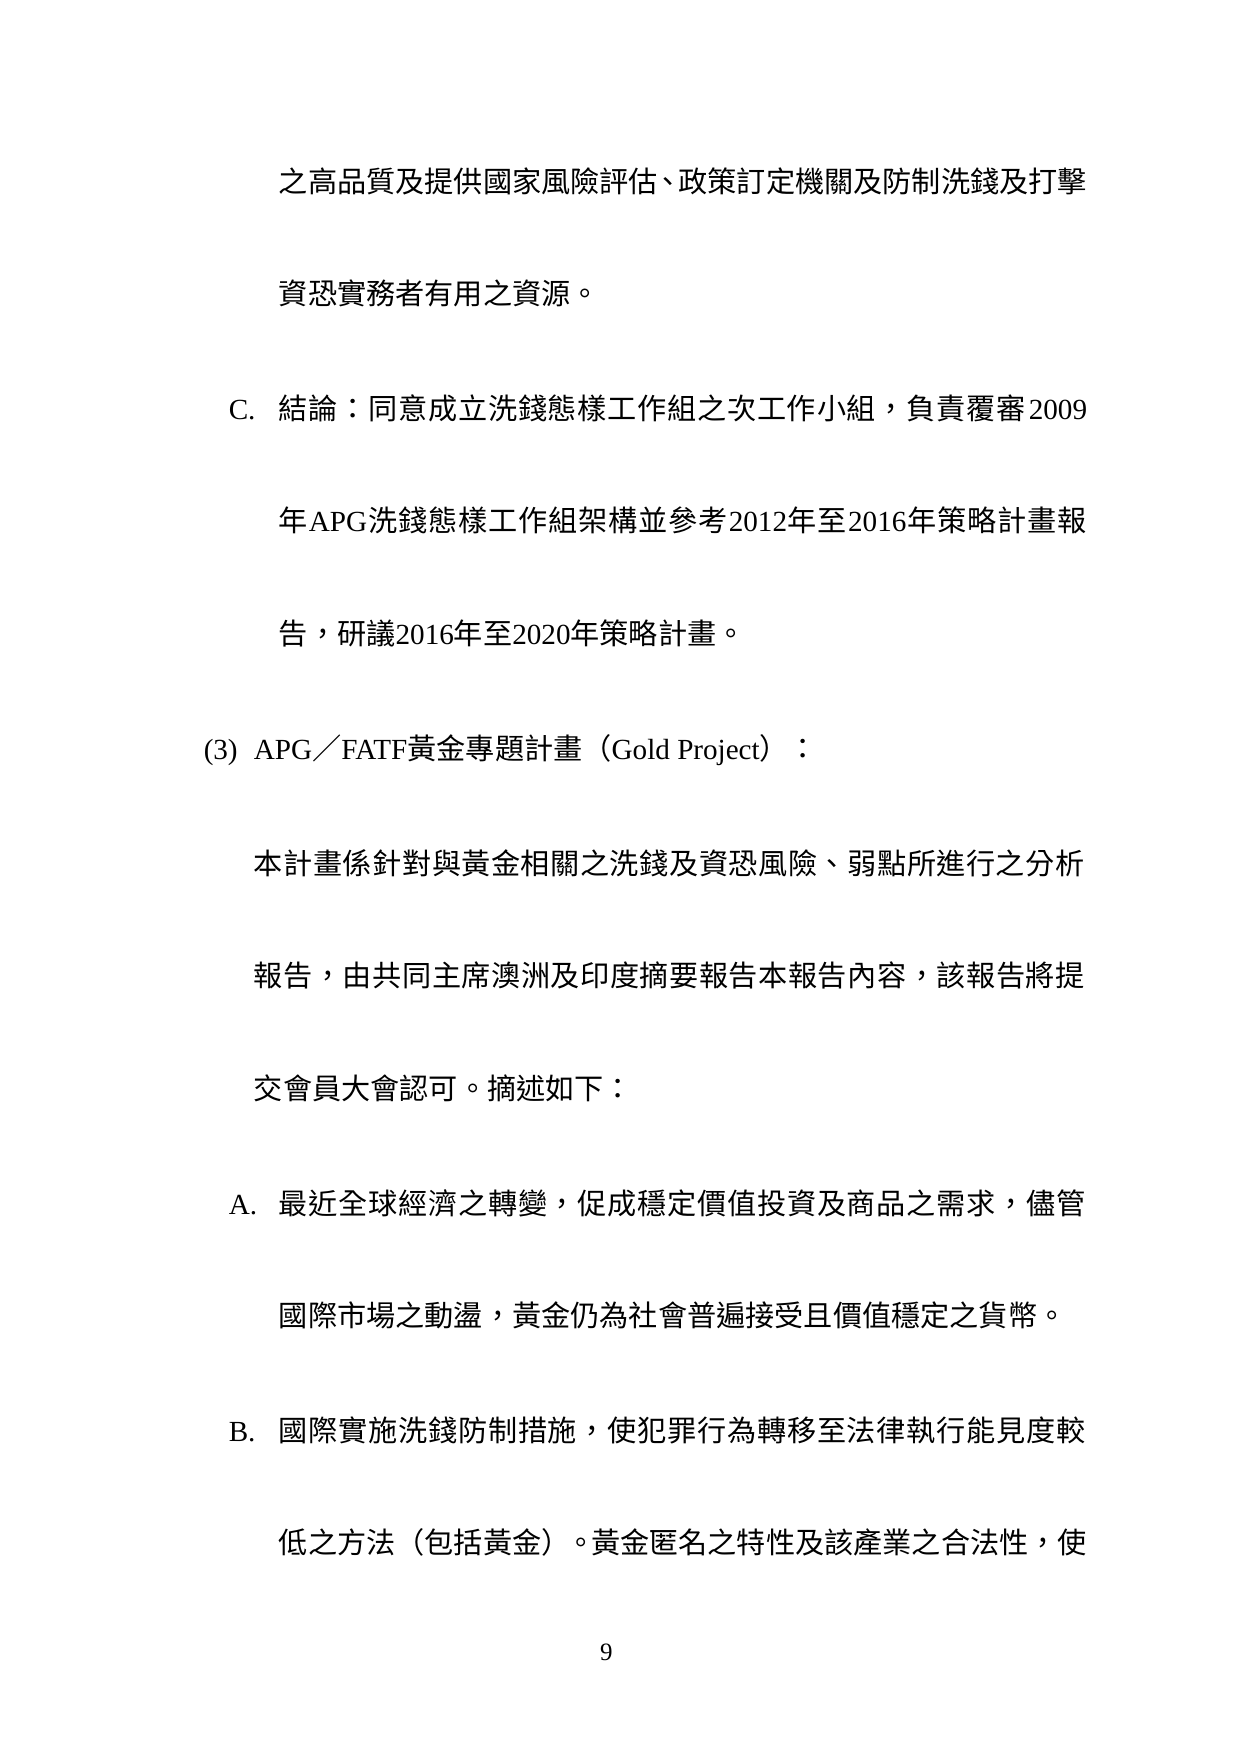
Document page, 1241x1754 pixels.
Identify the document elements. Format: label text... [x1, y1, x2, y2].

text 本計畫係針對與黃金相關之洗錢及資恐風險、弱點所進行之分析報告，由共同主席澳洲及印度摘要報告本報告內容，該報告將提交會員大會認可。摘述如下： [254, 824, 1087, 1124]
list 結論：同意成立洗錢態樣工作組之次工作小組，負責覆審2009年APG洗錢態樣工作組架構並參考2012年至2016年策略計畫報告，研議2016年至2020年策略計畫。 [228, 369, 1087, 669]
list 最近全球經濟之轉變，促成穩定價值投資及商品之需求，儘管國際市場之動盪，黃金仍為社會普遍接受且價值穩定之貨幣。 [228, 1164, 1087, 1351]
list 國際實施洗錢防制措施，使犯罪行為轉移至法律執行能見度較低之方法（包括黃金）。黃金匿名之特性及該產業之合法性，使 [228, 1391, 1087, 1579]
list 之高品質及提供國家風險評估、政策訂定機關及防制洗錢及打擊資恐實務者有用之資源。 [228, 142, 1087, 329]
list APG／FATF黃金專題計畫（Gold Project）： [203, 709, 1087, 784]
